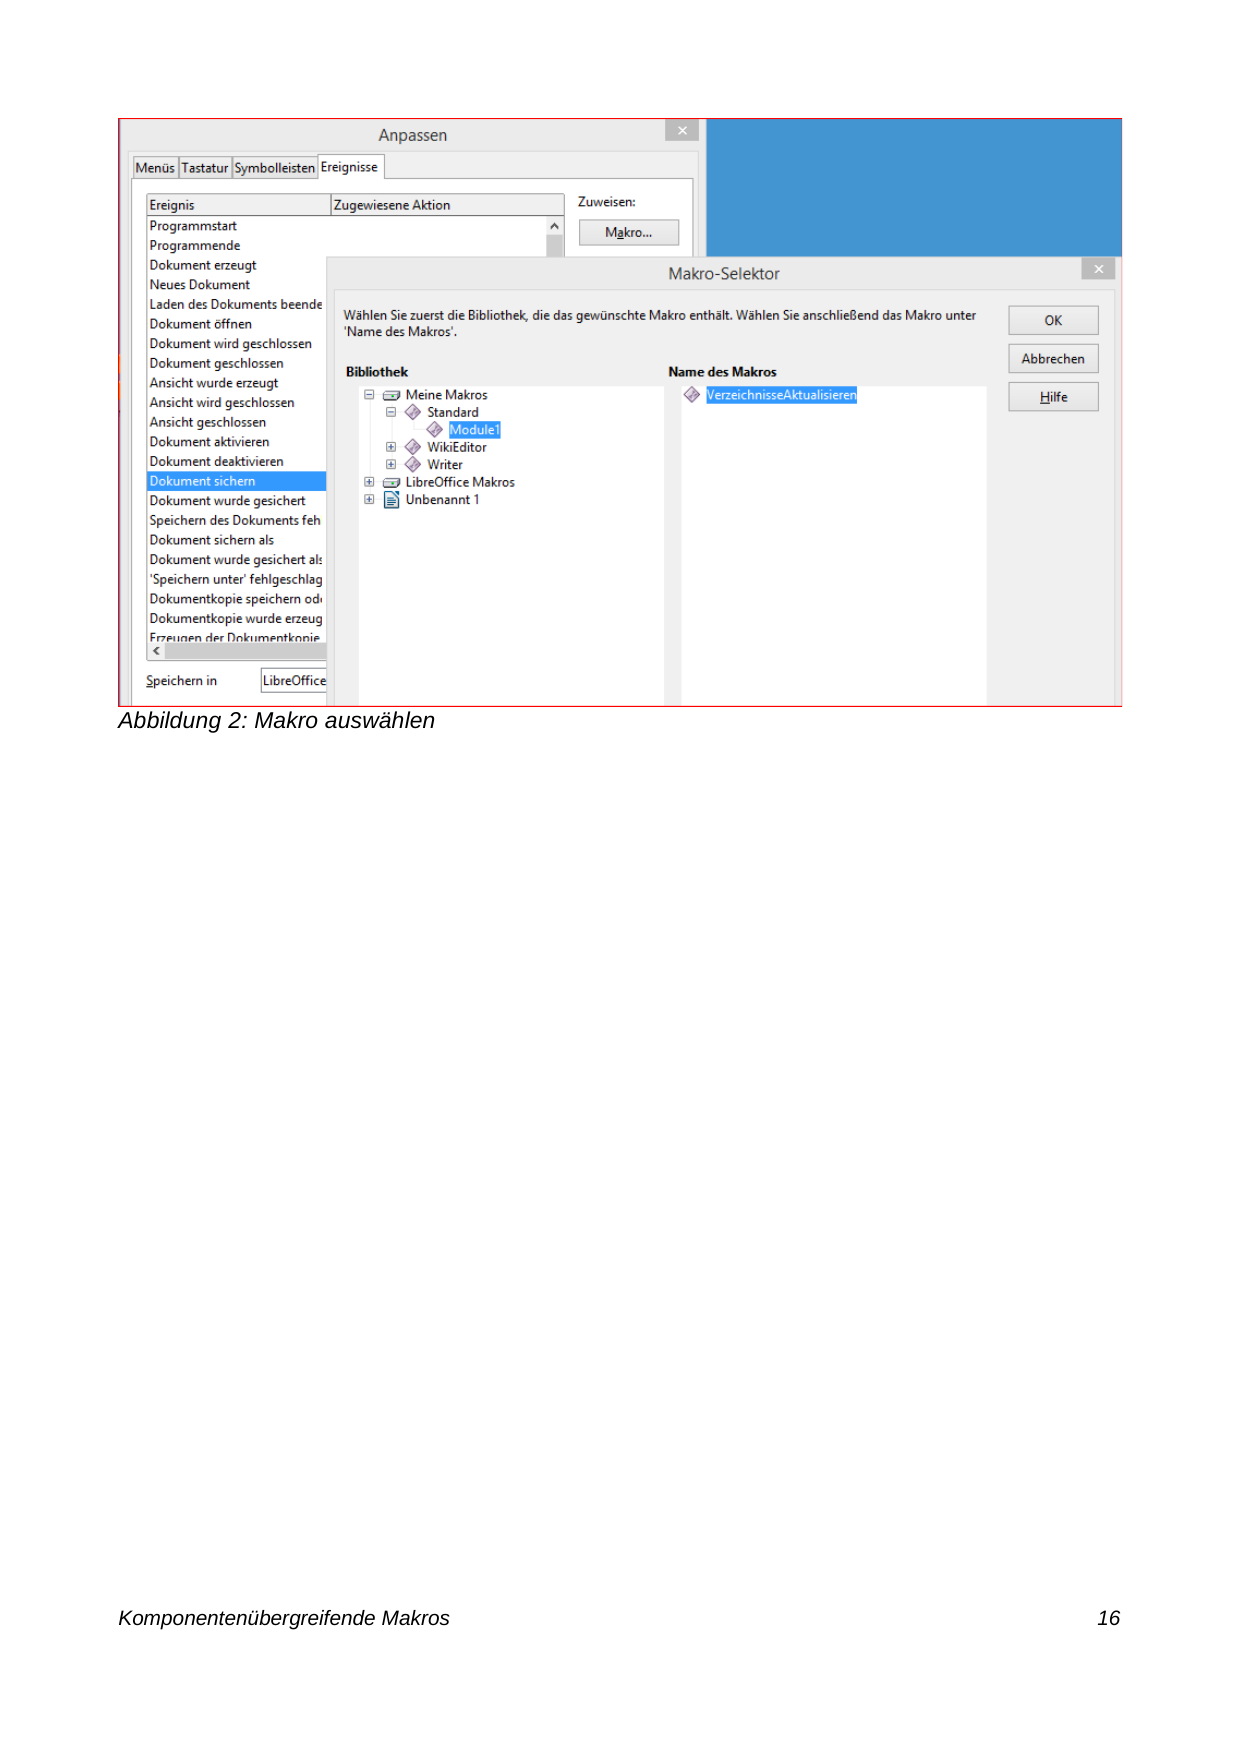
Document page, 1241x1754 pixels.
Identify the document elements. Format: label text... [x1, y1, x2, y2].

picture [118, 118, 1123, 707]
text Abbildung 2: Makro auswählen [118, 707, 1122, 733]
